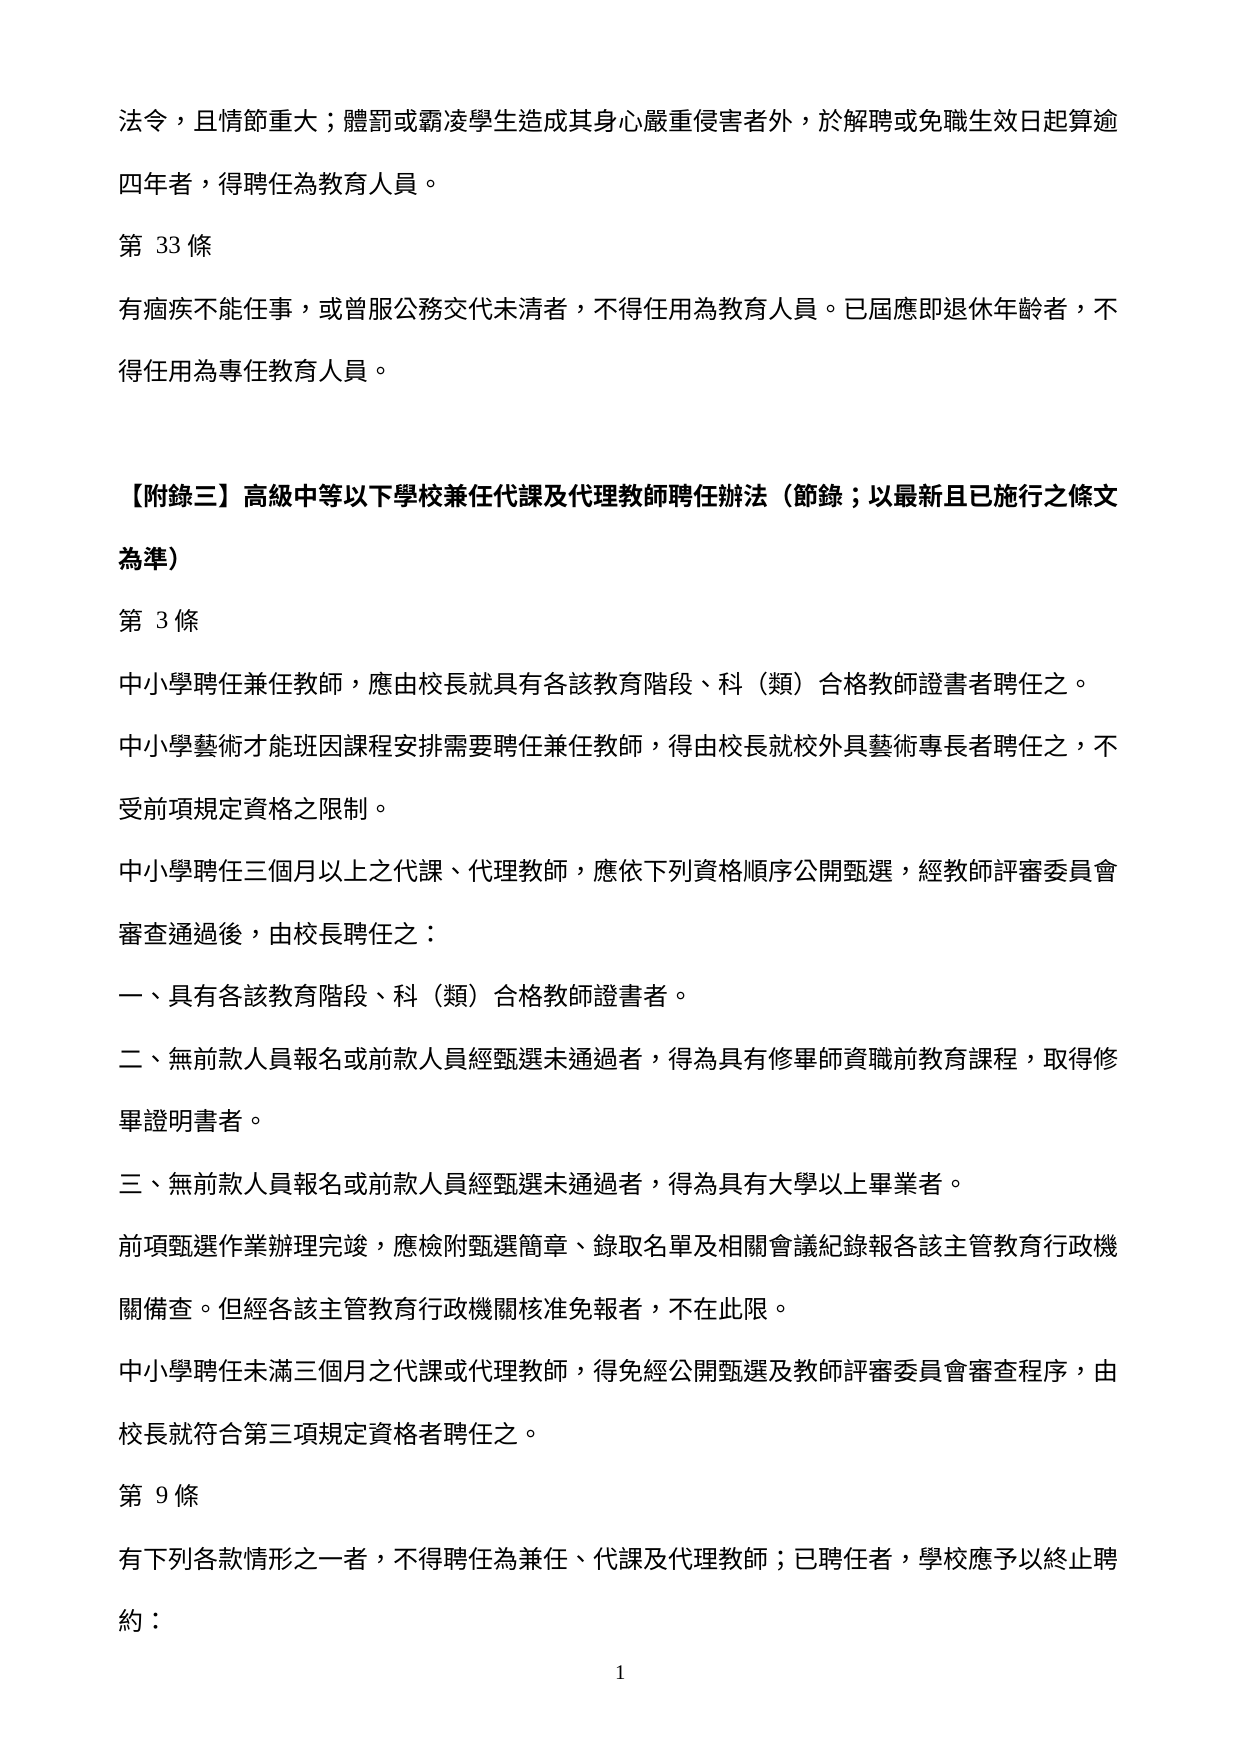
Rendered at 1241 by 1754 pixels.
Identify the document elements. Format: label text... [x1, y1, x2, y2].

text 【附錄三】高級中等以下學校兼任代課及代理教師聘任辦法（節錄；以最新且已施行之條文為準） [118, 453, 1122, 578]
text 法令，且情節重大；體罰或霸凌學生造成其身心嚴重侵害者外，於解聘或免職生效日起算逾四年者，得聘任為教育人員。 [118, 78, 1122, 203]
text 中小學藝術才能班因課程安排需要聘任兼任教師，得由校長就校外具藝術專長者聘任之，不受前項規定資格之限制。 [118, 703, 1122, 828]
text 中小學聘任未滿三個月之代課或代理教師，得免經公開甄選及教師評審委員會審查程序，由校長就符合第三項規定資格者聘任之。 [118, 1328, 1122, 1453]
text 中小學聘任三個月以上之代課、代理教師，應依下列資格順序公開甄選，經教師評審委員會審查通過後，由校長聘任之： [118, 828, 1122, 953]
text 第 9 條 [118, 1453, 1122, 1516]
text 中小學聘任兼任教師，應由校長就具有各該教育階段、科（類）合格教師證書者聘任之。 [118, 641, 1122, 703]
text 有痼疾不能任事，或曾服公務交代未清者，不得任用為教育人員。已屆應即退休年齡者，不得任用為專任教育人員。 [118, 266, 1122, 391]
text 前項甄選作業辦理完竣，應檢附甄選簡章、錄取名單及相關會議紀錄報各該主管教育行政機關備查。但經各該主管教育行政機關核准免報者，不在此限。 [118, 1203, 1122, 1328]
text 三、無前款人員報名或前款人員經甄選未通過者，得為具有大學以上畢業者。 [118, 1141, 1122, 1203]
text 第 3 條 [118, 578, 1122, 641]
text 二、無前款人員報名或前款人員經甄選未通過者，得為具有修畢師資職前教育課程，取得修畢證明書者。 [118, 1016, 1122, 1141]
text 有下列各款情形之一者，不得聘任為兼任、代課及代理教師；已聘任者，學校應予以終止聘約： [118, 1516, 1122, 1641]
text 第 33 條 [118, 203, 1122, 266]
text 一、具有各該教育階段、科（類）合格教師證書者。 [118, 953, 1122, 1016]
